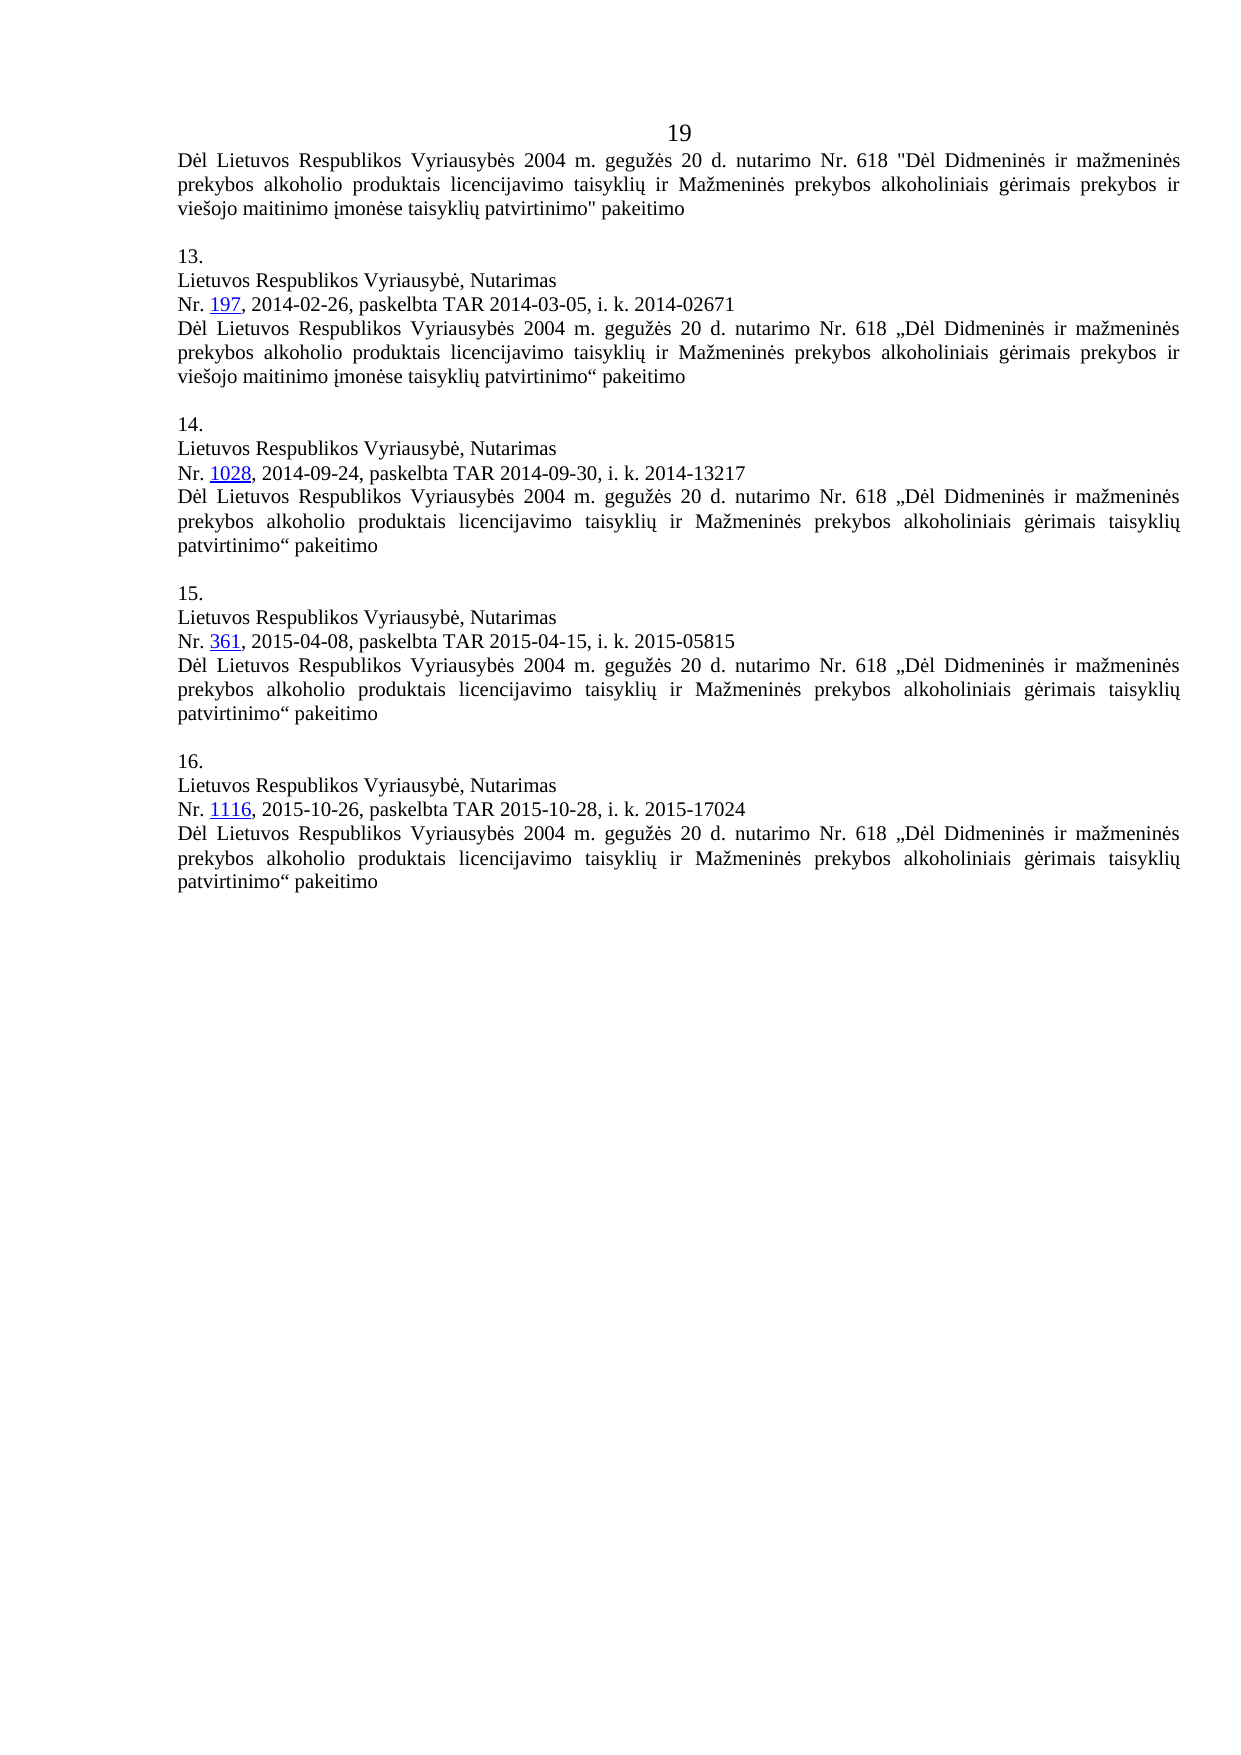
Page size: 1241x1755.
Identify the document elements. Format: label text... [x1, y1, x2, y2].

text 13. [177, 244, 1181, 268]
text Nr. 1028, 2014-09-24, paskelbta TAR 2014-09-30, i. k. 2014-13217 [177, 460, 1181, 484]
text Nr. 197, 2014-02-26, paskelbta TAR 2014-03-05, i. k. 2014-02671 [177, 292, 1181, 316]
text Lietuvos Respublikos Vyriausybė, Nutarimas [177, 268, 1181, 292]
text 15. [177, 581, 1181, 605]
text Lietuvos Respublikos Vyriausybė, Nutarimas [177, 605, 1181, 629]
text Dėl Lietuvos Respublikos Vyriausybės 2004 m. gegužės 20 d. nutarimo Nr. 618 „Dėl Didmeninės ir mažmeninės prekybos alkoholio produktais licencijavimo taisyklių ir Mažmeninės prekybos alkoholiniais gėrimais prekybos ir viešojo maitinimo įmonėse taisyklių patvirtinimo“ pakeitimo [177, 316, 1181, 388]
text 14. [177, 412, 1181, 436]
text 16. [177, 749, 1181, 773]
text Dėl Lietuvos Respublikos Vyriausybės 2004 m. gegužės 20 d. nutarimo Nr. 618 "Dėl Didmeninės ir mažmeninės prekybos alkoholio produktais licencijavimo taisyklių ir Mažmeninės prekybos alkoholiniais gėrimais prekybos ir viešojo maitinimo įmonėse taisyklių patvirtinimo" pakeitimo [177, 148, 1181, 220]
text Lietuvos Respublikos Vyriausybė, Nutarimas [177, 436, 1181, 460]
text Dėl Lietuvos Respublikos Vyriausybės 2004 m. gegužės 20 d. nutarimo Nr. 618 „Dėl Didmeninės ir mažmeninės prekybos alkoholio produktais licencijavimo taisyklių ir Mažmeninės prekybos alkoholiniais gėrimais taisyklių patvirtinimo“ pakeitimo [177, 821, 1181, 893]
text Nr. 1116, 2015-10-26, paskelbta TAR 2015-10-28, i. k. 2015-17024 [177, 797, 1181, 821]
text Dėl Lietuvos Respublikos Vyriausybės 2004 m. gegužės 20 d. nutarimo Nr. 618 „Dėl Didmeninės ir mažmeninės prekybos alkoholio produktais licencijavimo taisyklių ir Mažmeninės prekybos alkoholiniais gėrimais taisyklių patvirtinimo“ pakeitimo [177, 484, 1181, 557]
text Dėl Lietuvos Respublikos Vyriausybės 2004 m. gegužės 20 d. nutarimo Nr. 618 „Dėl Didmeninės ir mažmeninės prekybos alkoholio produktais licencijavimo taisyklių ir Mažmeninės prekybos alkoholiniais gėrimais taisyklių patvirtinimo“ pakeitimo [177, 653, 1181, 725]
text Nr. 361, 2015-04-08, paskelbta TAR 2015-04-15, i. k. 2015-05815 [177, 629, 1181, 653]
text Lietuvos Respublikos Vyriausybė, Nutarimas [177, 773, 1181, 797]
